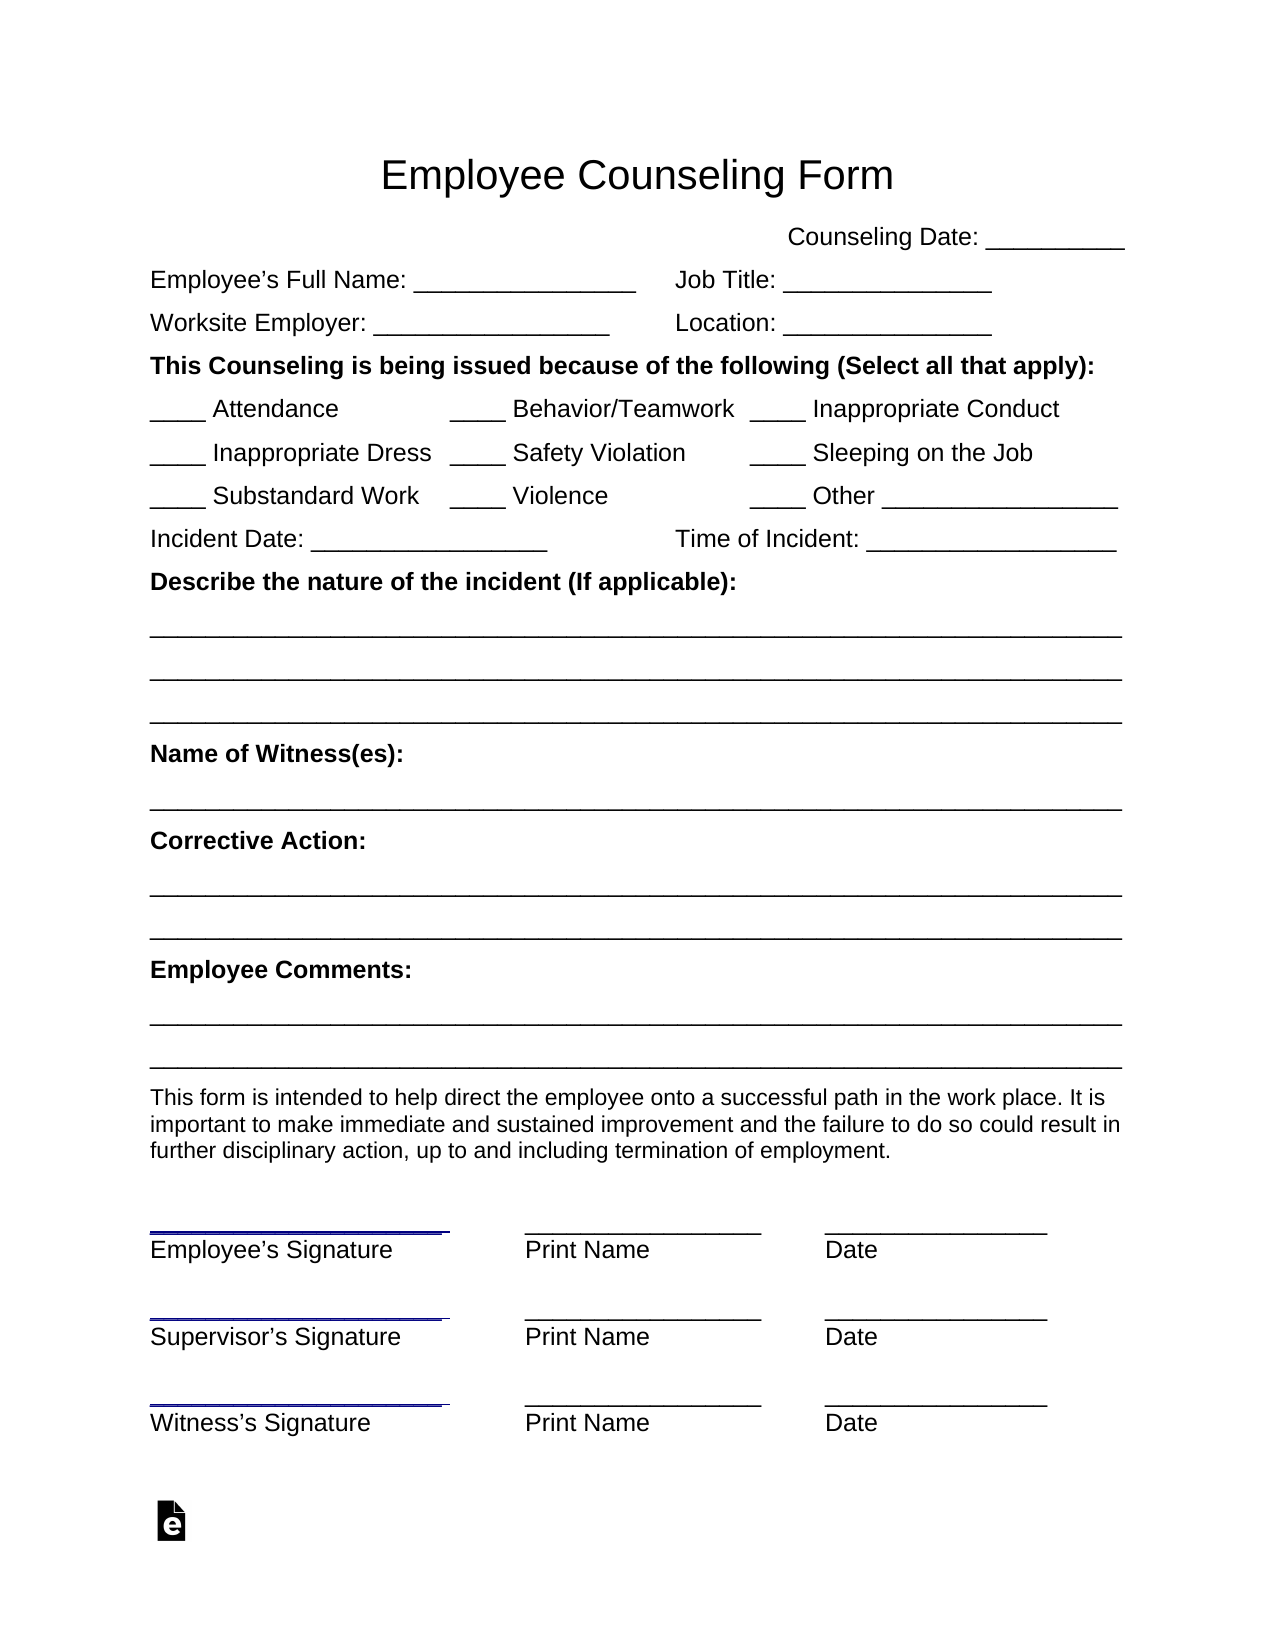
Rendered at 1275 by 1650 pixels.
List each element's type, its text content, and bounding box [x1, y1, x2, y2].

text Counseling Date: __________ [150, 222, 1125, 251]
text ____ Attendance ____ Behavior/Teamwork ____ Inappropriate Conduct [150, 394, 1125, 423]
text _____________________ _________________ ________________ [150, 1379, 1125, 1408]
text Worksite Employer: _________________ Location: _______________ [150, 308, 1125, 337]
text Witness’s Signature Print Name Date [150, 1408, 1125, 1437]
text Employee Comments: [150, 955, 1125, 984]
text ____________________________________________________________________________________________________________________________________________ [150, 998, 1125, 1070]
text _____________________ _________________ ________________ [150, 1207, 1125, 1235]
text Corrective Action: ____________________________________________________________________________________________________________________________________________ [150, 826, 1125, 941]
text ____ Inappropriate Dress ____ Safety Violation ____ Sleeping on the Job [150, 437, 1125, 466]
text Name of Witness(es): ______________________________________________________________________ [150, 739, 1125, 811]
text _____________________ _________________ ________________ [150, 1293, 1125, 1322]
text Supervisor’s Signature Print Name Date [150, 1322, 1125, 1350]
text ____ Substandard Work ____ Violence ____ Other _________________ [150, 481, 1125, 509]
text This form is intended to help direct the employee onto a successful path in the work place. It is important to make immediate and sustained improvement and the failure to do so could result in further disciplinary action, up to and including termination of employment. [150, 1084, 1125, 1163]
text Employee Counseling Form [150, 150, 1125, 198]
text This Counseling is being issued because of the following (Select all that apply): [150, 351, 1125, 380]
text Describe the nature of the incident (If applicable): [150, 567, 1125, 596]
text Employee’s Full Name: ________________ Job Title: _______________ [150, 265, 1125, 294]
text __________________________________________________________________________________________________________________________________________________________________________________________________________________ [150, 610, 1125, 725]
text Incident Date: _________________ Time of Incident: __________________ [150, 524, 1125, 552]
text Employee’s Signature Print Name Date [150, 1235, 1125, 1264]
